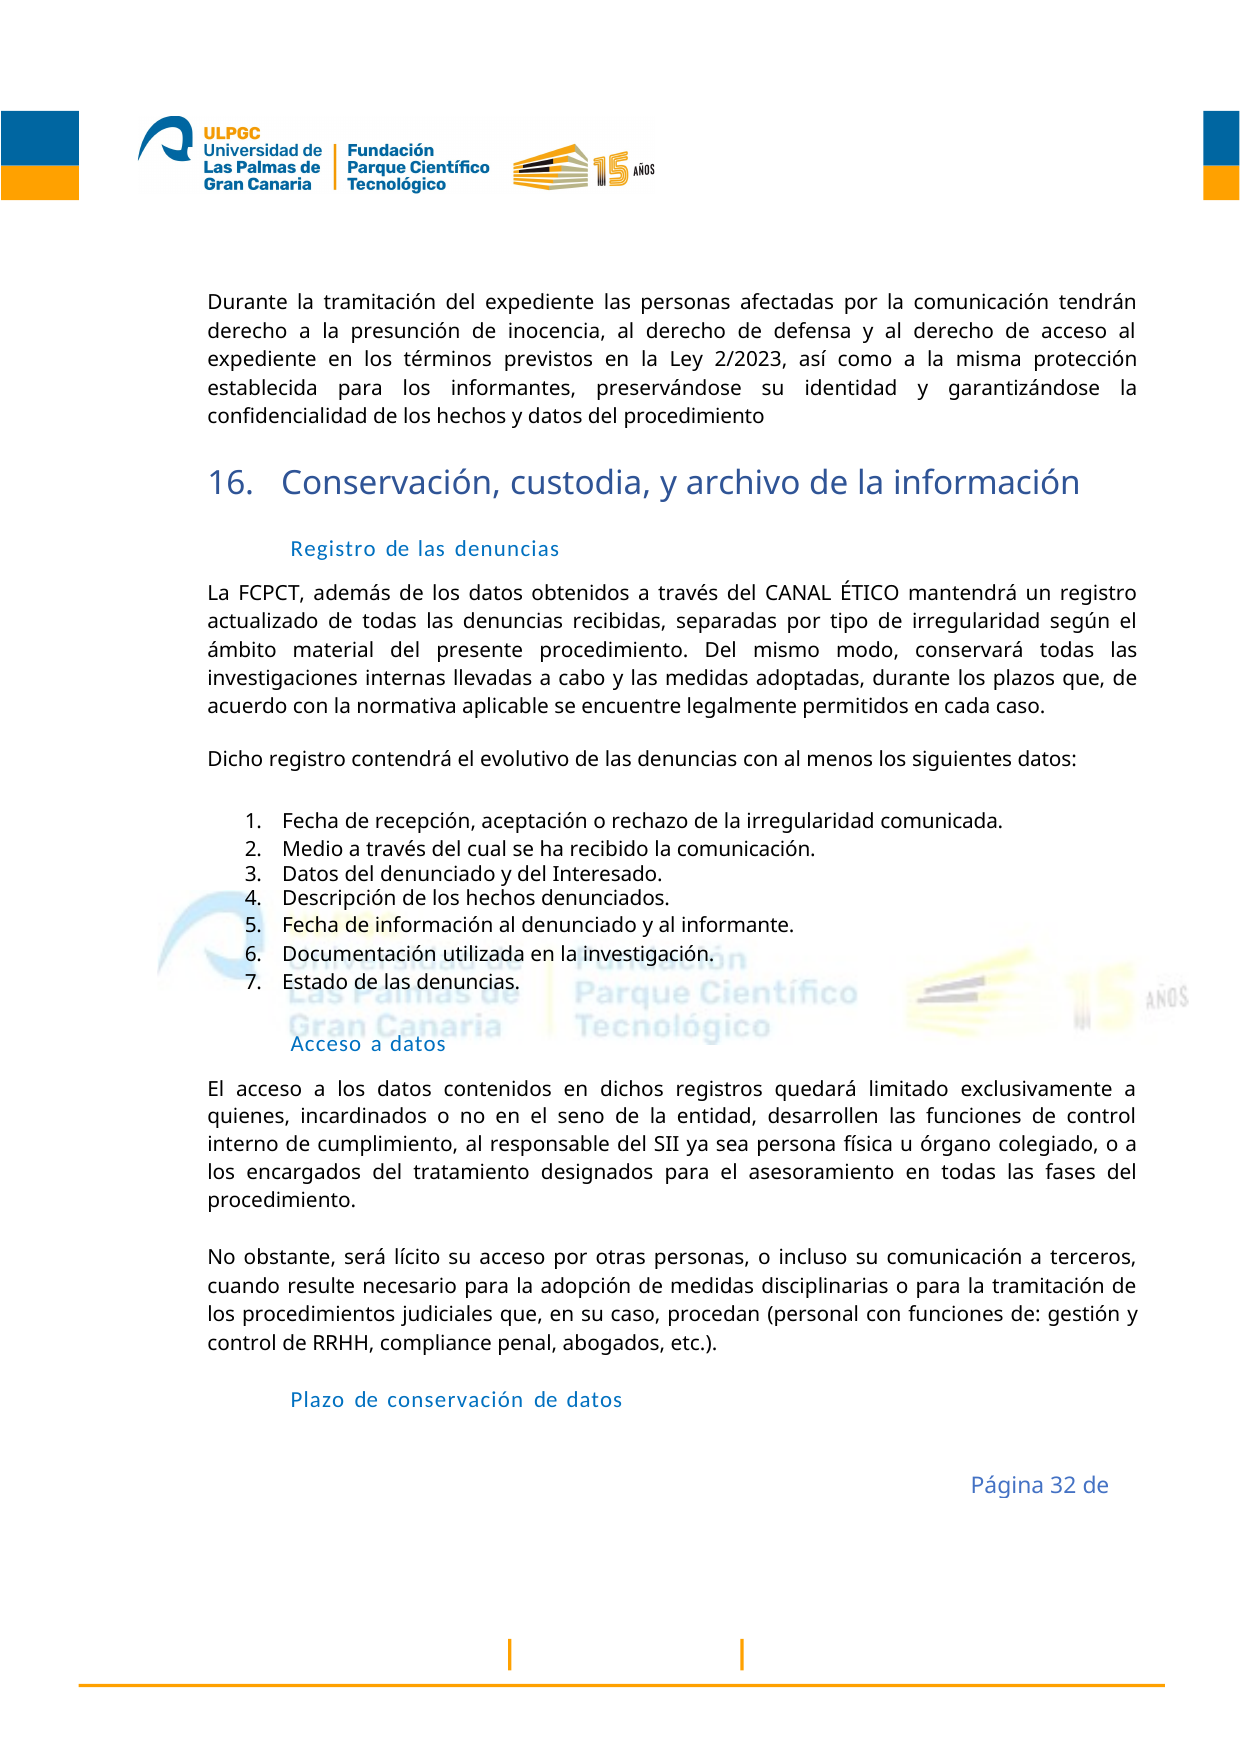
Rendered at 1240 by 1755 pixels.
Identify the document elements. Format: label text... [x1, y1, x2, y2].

text La FCPCT, además de los datos obtenidos a través del CANAL ÉTICO mantendrá un registro actualizado de todas las denuncias recibidas, separadas por tipo de irregularidad según el ámbito material del presente procedimiento. Del mismo modo, conservará todas las investigaciones internas llevadas a cabo y las medidas adoptadas, durante los plazos que, de acuerdo con la normativa aplicable se encuentre legalmente permitidos en cada caso. [207, 578, 1138, 720]
list Medio a través del cual se ha recibido la comunicación. [244, 834, 1195, 863]
text Acceso a datos [290, 1029, 1195, 1057]
text Registro de las denuncias [290, 534, 1195, 562]
list Conservación, custodia, y archivo de la información [207, 459, 1195, 504]
list Fecha de recepción, aceptación o rechazo de la irregularidad comunicada. [244, 806, 1195, 834]
list Descripción de los hechos denunciados. [244, 887, 1195, 910]
text Durante la tramitación del expediente las personas afectadas por la comunicación tendrán derecho a la presunción de inocencia, al derecho de defensa y al derecho de acceso al expediente en los términos previstos en la Ley 2/2023, así como a la misma protección establecida para los informantes, preservándose su identidad y garantizándose la confidencialidad de los hechos y datos del procedimiento [207, 287, 1138, 429]
text No obstante, será lícito su acceso por otras personas, o incluso su comunicación a terceros, cuando resulte necesario para la adopción de medidas disciplinarias o para la tramitación de los procedimientos judiciales que, en su caso, procedan (personal con funciones de: gestión y control de RRHH, compliance penal, abogados, etc.). [207, 1242, 1137, 1356]
list Datos del denunciado y del Interesado. [244, 863, 1195, 887]
text Plazo de conservación de datos [290, 1385, 1195, 1413]
text Dicho registro contendrá el evolutivo de las denuncias con al menos los siguientes datos: [207, 744, 1195, 772]
text El acceso a los datos contenidos en dichos registros quedará limitado exclusivamente a quienes, incardinados o no en el seno de la entidad, desarrollen las funciones de control interno de cumplimiento, al responsable del SII ya sea persona física u órgano colegiado, o a los encargados del tratamiento designados para el asesoramiento en todas las fases del procedimiento. [207, 1074, 1138, 1213]
